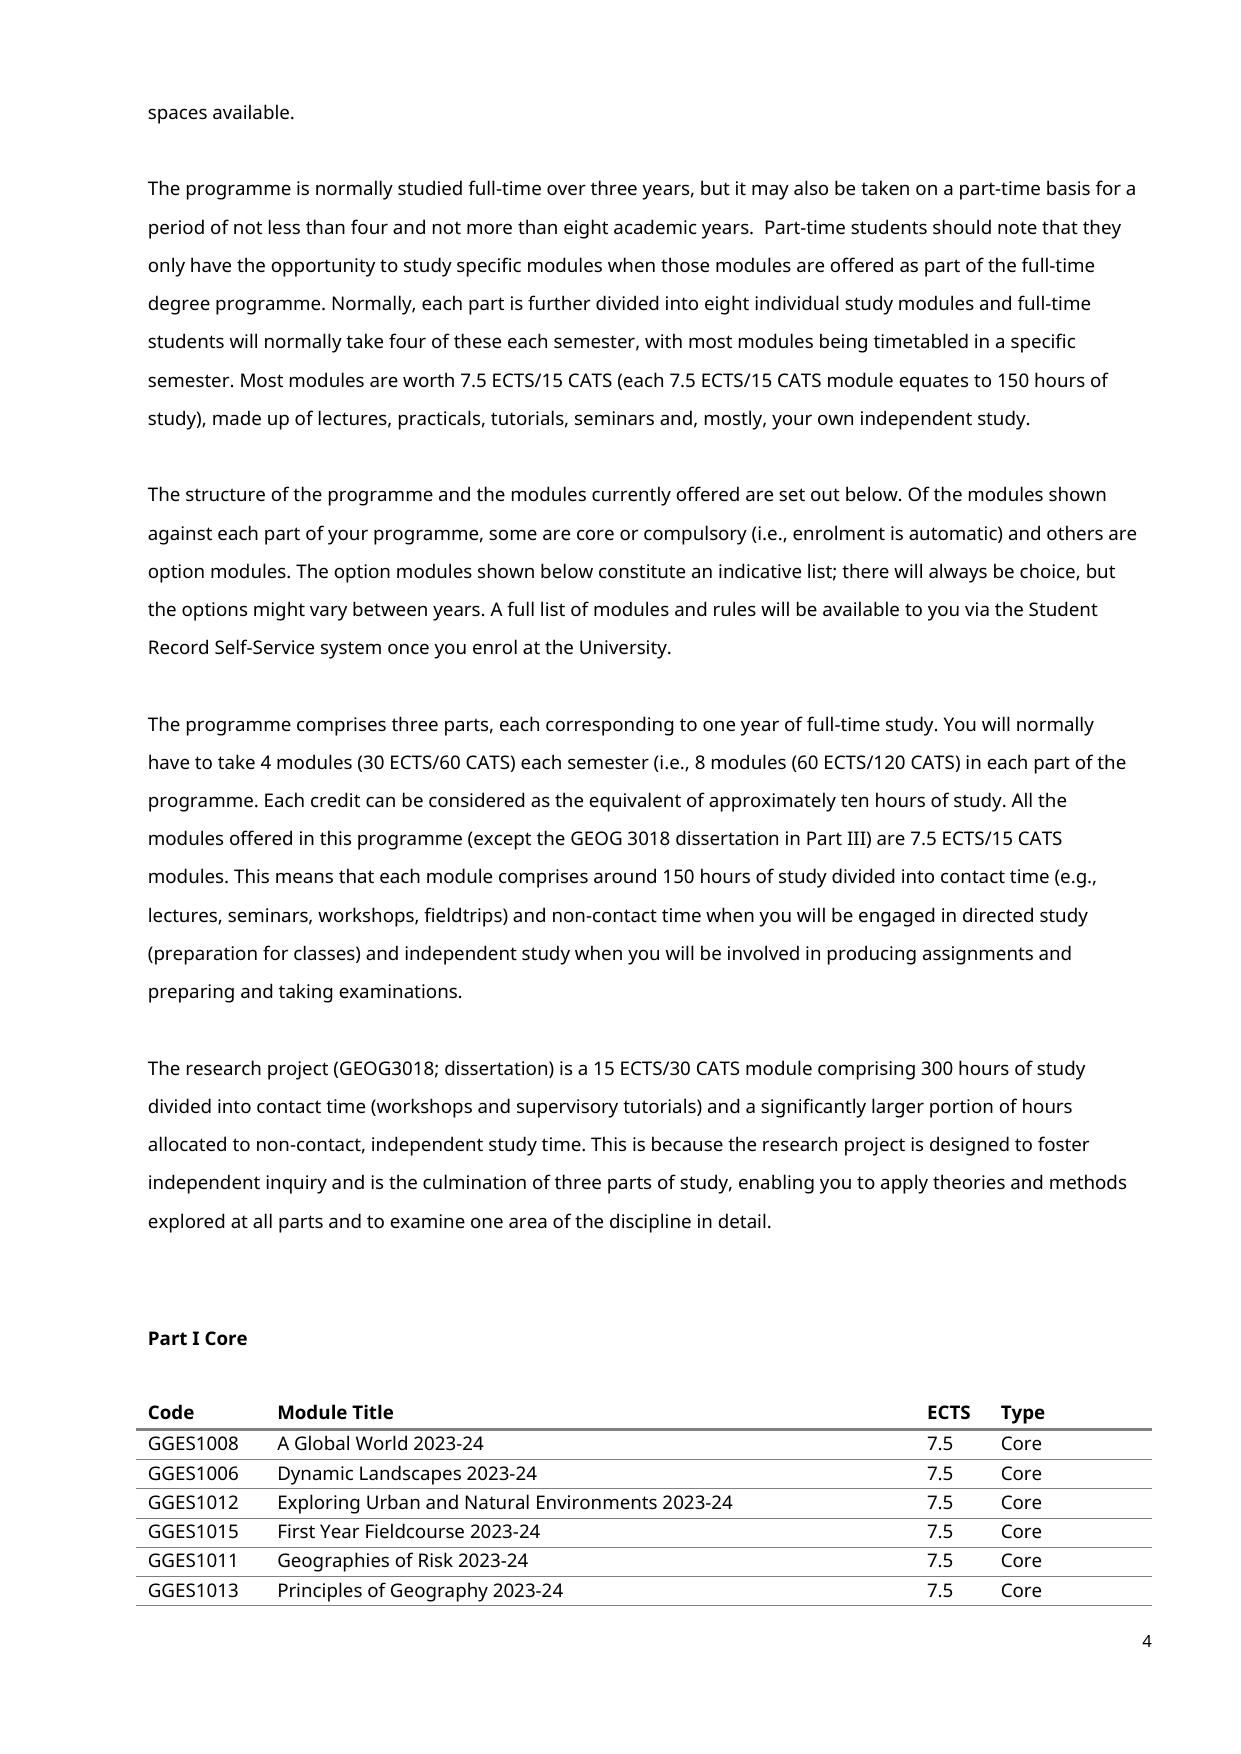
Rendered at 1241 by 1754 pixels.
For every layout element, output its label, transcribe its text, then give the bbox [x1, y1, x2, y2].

table_cell Module Title [266, 1399, 916, 1427]
table_cell GGES1012 [136, 1489, 266, 1517]
table_cell Core [989, 1519, 1152, 1547]
table_cell ECTS [916, 1399, 989, 1427]
table_cell Exploring Urban and Natural Environments 2023-24 [266, 1489, 916, 1517]
table_cell 7.5 [916, 1431, 989, 1459]
table_cell Type [989, 1399, 1152, 1427]
table_cell Core [989, 1548, 1152, 1576]
table_cell GGES1013 [136, 1577, 266, 1605]
table_cell First Year Fieldcourse 2023-24 [266, 1519, 916, 1547]
table_cell GGES1011 [136, 1548, 266, 1576]
table_cell 7.5 [916, 1519, 989, 1547]
table_header spaces available. The programme is normally studied full-time over three years, but it may also be taken on a part-time basis for a period of not less than four and not more than eight academic years. Part-time students should note that they only have the opportunity to study specific modules when those modules are offered as part of the full-time degree programme. Normally, each part is further divided into eight individual study modules and full-time students will normally take four of these each semester, with most modules being timetabled in a specific semester. Most modules are worth 7.5 ECTS/15 CATS (each 7.5 ECTS/15 CATS module equates to 150 hours of study), made up of lectures, practicals, tutorials, seminars and, mostly, your own independent study. The structure of the programme and the modules currently offered are set out below. Of the modules shown against each part of your programme, some are core or compulsory (i.e., enrolment is automatic) and others are option modules. The option modules shown below constitute an indicative list; there will always be choice, but the options might vary between years. A full list of modules and rules will be available to you via the Student Record Self-Service system once you enrol at the University. The programme comprises three parts, each corresponding to one year of full-time study. You will normally have to take 4 modules (30 ECTS/60 CATS) each semester (i.e., 8 modules (60 ECTS/120 CATS) in each part of the programme. Each credit can be considered as the equivalent of approximately ten hours of study. All the modules offered in this programme (except the GEOG 3018 dissertation in Part III) are 7.5 ECTS/15 CATS modules. This means that each module comprises around 150 hours of study divided into contact time (e.g., lectures, seminars, workshops, fieldtrips) and non-contact time when you will be engaged in directed study (preparation for classes) and independent study when you will be involved in producing assignments and preparing and taking examinations. The research project (GEOG3018; dissertation) is a 15 ECTS/30 CATS module comprising 300 hours of study divided into contact time (workshops and supervisory tutorials) and a significantly larger portion of hours allocated to non-contact, independent study time. This is because the research project is designed to foster independent inquiry and is the culmination of three parts of study, enabling you to apply theories and methods explored at all parts and to examine one area of the discipline in detail. [136, 99, 1152, 1287]
table_cell 7.5 [916, 1489, 989, 1517]
table_cell 7.5 [916, 1577, 989, 1605]
table_cell Principles of Geography 2023-24 [266, 1577, 916, 1605]
table_cell Core [989, 1431, 1152, 1459]
table_cell 7.5 [916, 1548, 989, 1576]
table_cell Core [989, 1577, 1152, 1605]
table_cell 7.5 [916, 1460, 989, 1488]
table_cell Core [989, 1460, 1152, 1488]
table_cell A Global World 2023-24 [266, 1431, 916, 1459]
table_cell Dynamic Landscapes 2023-24 [266, 1460, 916, 1488]
table_cell Part I Core [136, 1287, 1152, 1399]
table_cell GGES1015 [136, 1519, 266, 1547]
table_cell Code [136, 1399, 266, 1427]
table_cell Geographies of Risk 2023-24 [266, 1548, 916, 1576]
table_cell GGES1008 [136, 1431, 266, 1459]
table_cell Core [989, 1489, 1152, 1517]
table_cell GGES1006 [136, 1460, 266, 1488]
